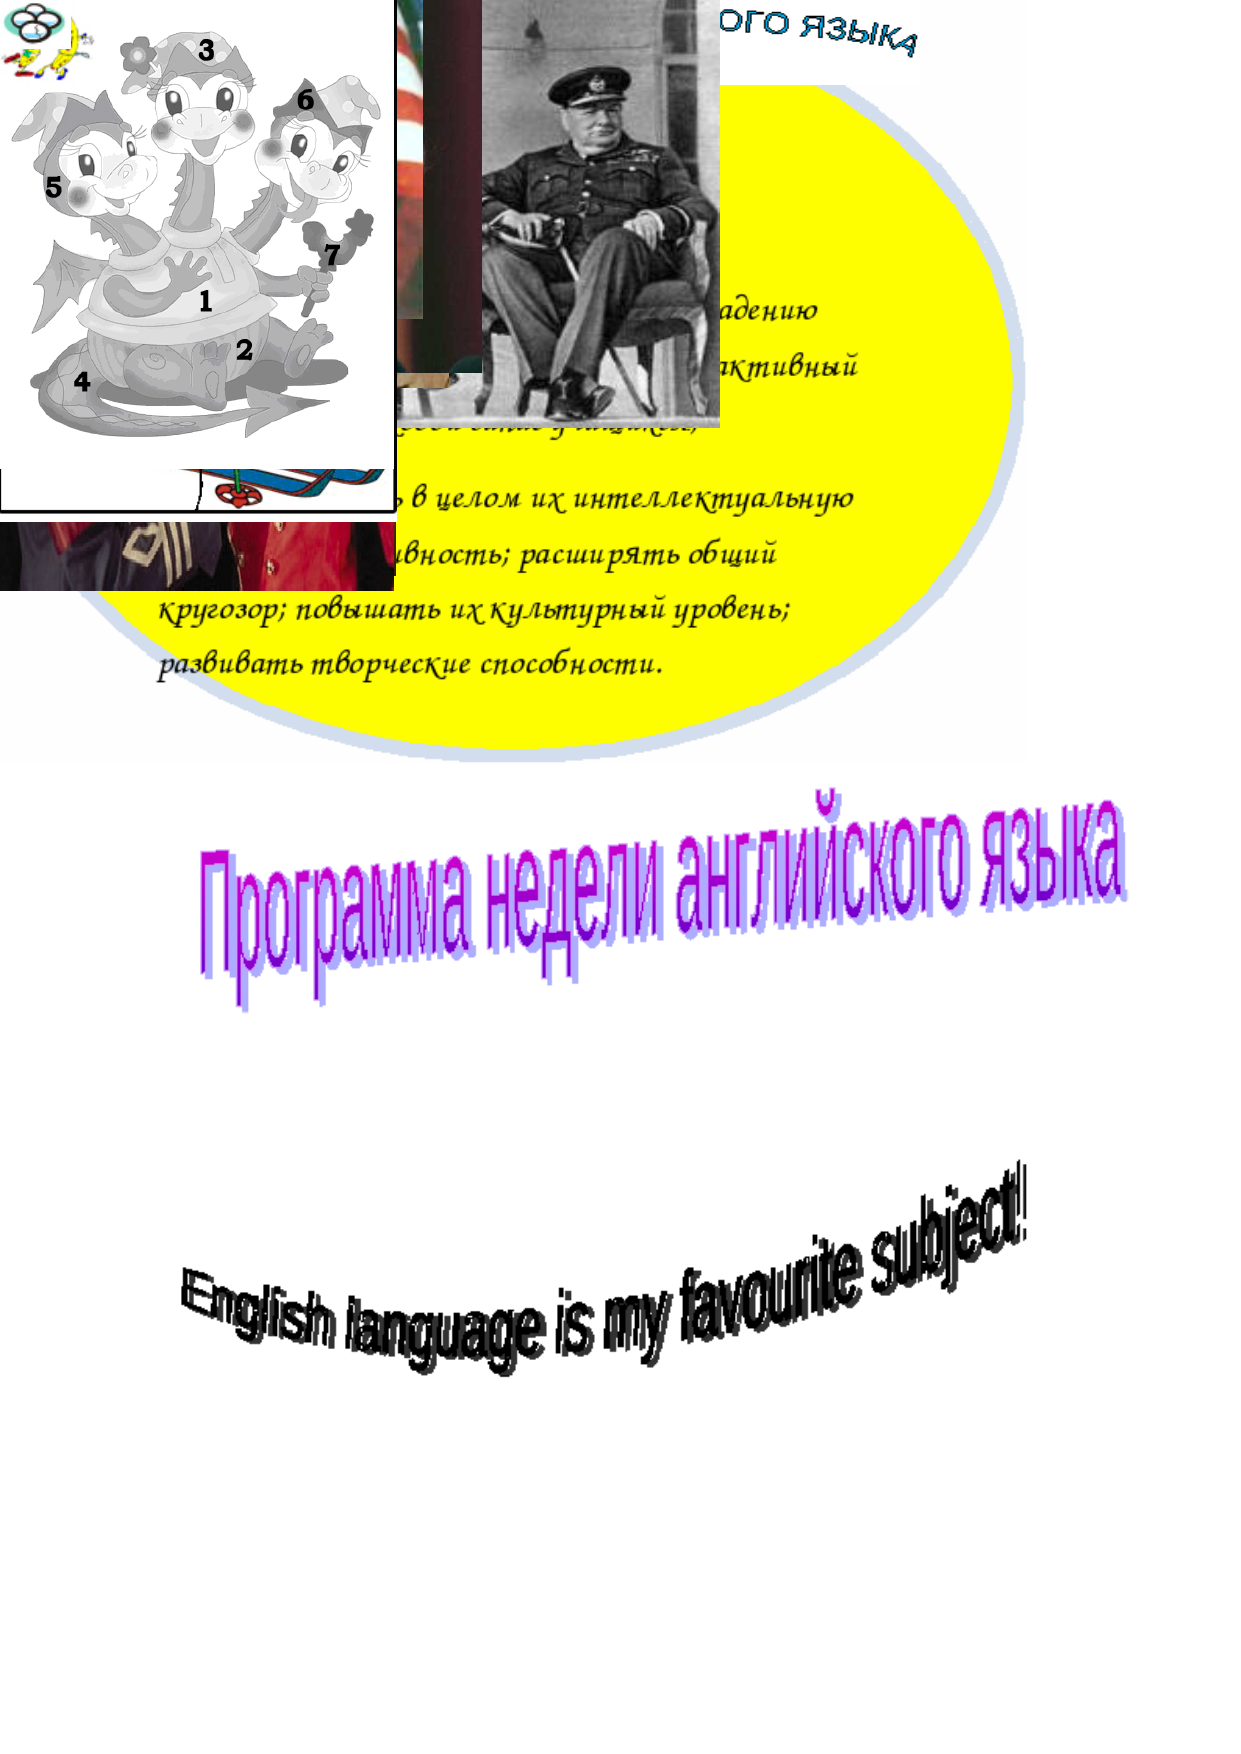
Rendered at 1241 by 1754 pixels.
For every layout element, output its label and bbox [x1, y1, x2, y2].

picture [0, 0, 1130, 1015]
picture [177, 1027, 1028, 1460]
